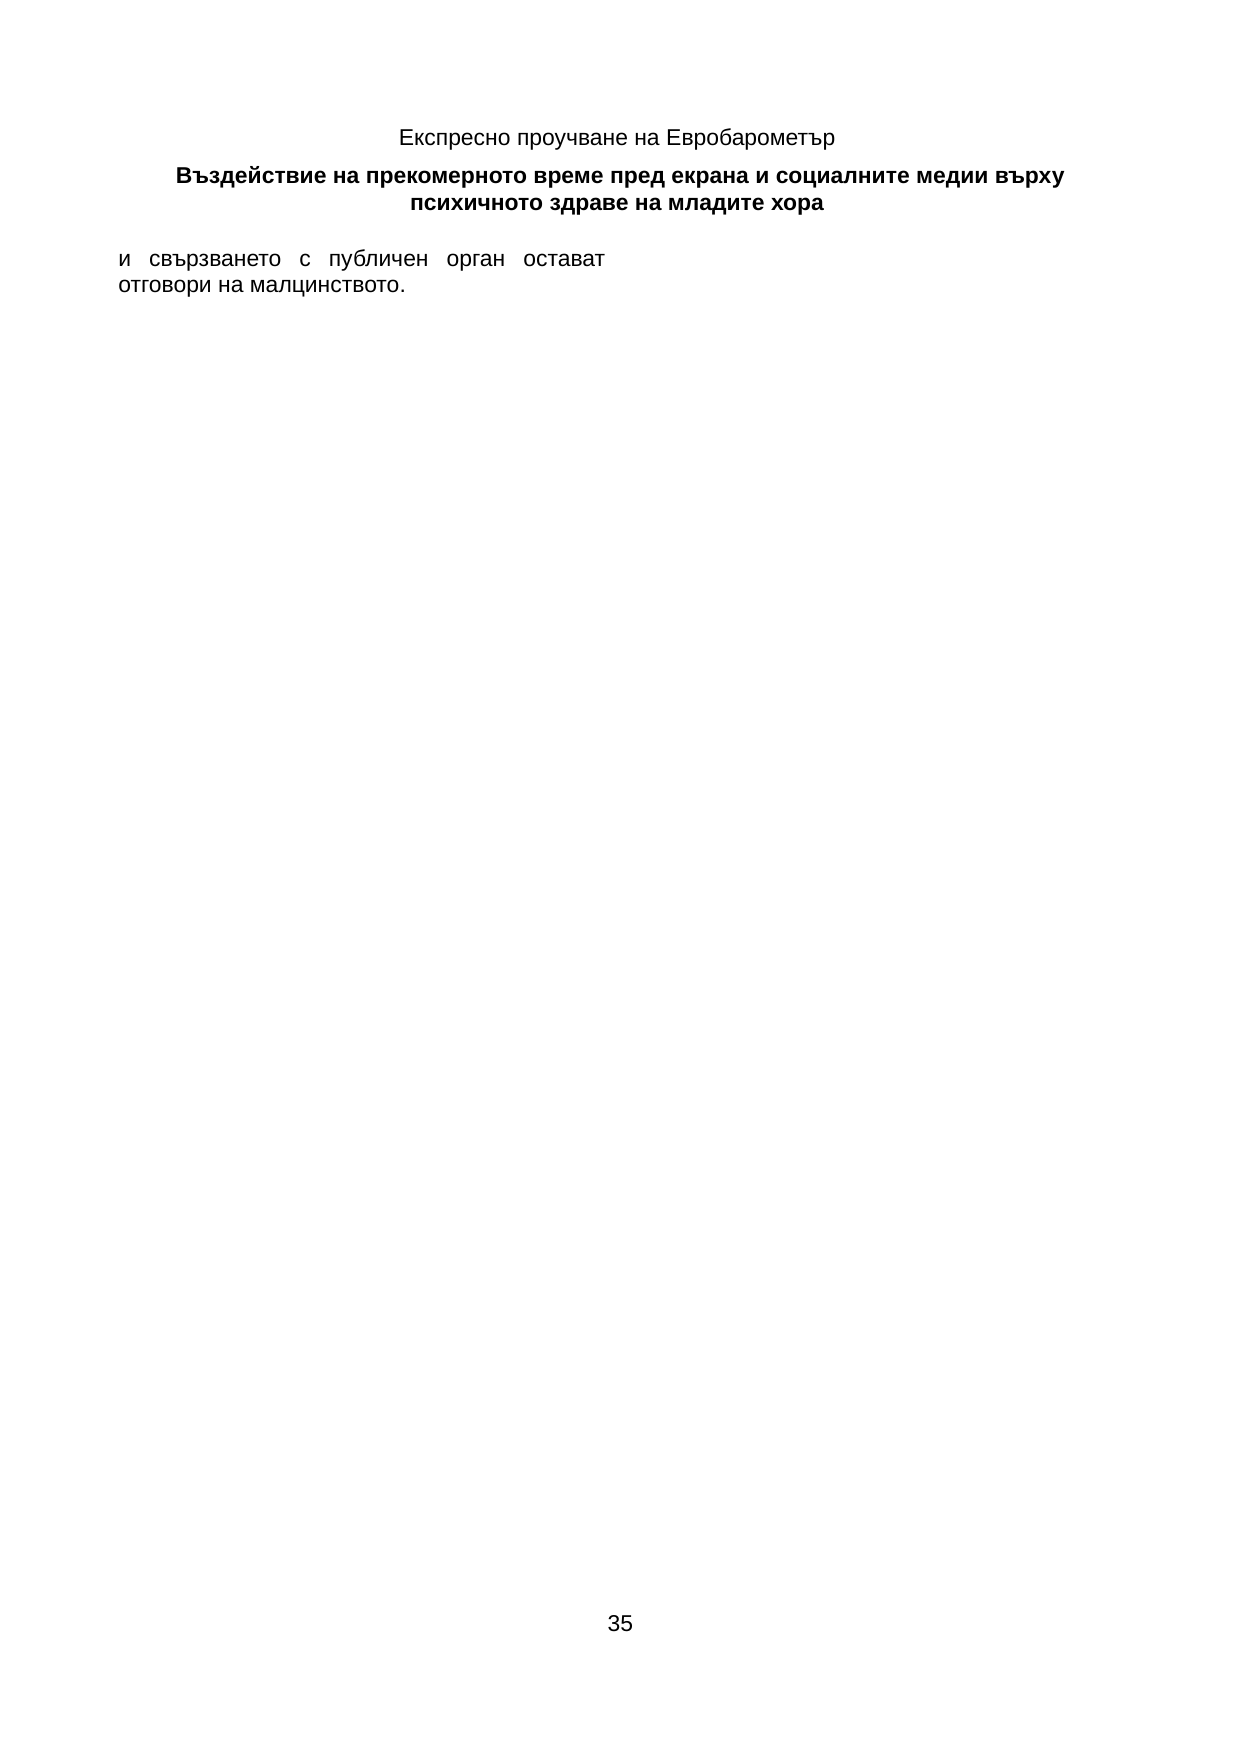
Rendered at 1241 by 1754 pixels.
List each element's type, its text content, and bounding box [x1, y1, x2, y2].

text и свързването с публичен орган остават отговори на малцинството. [118, 244, 605, 297]
